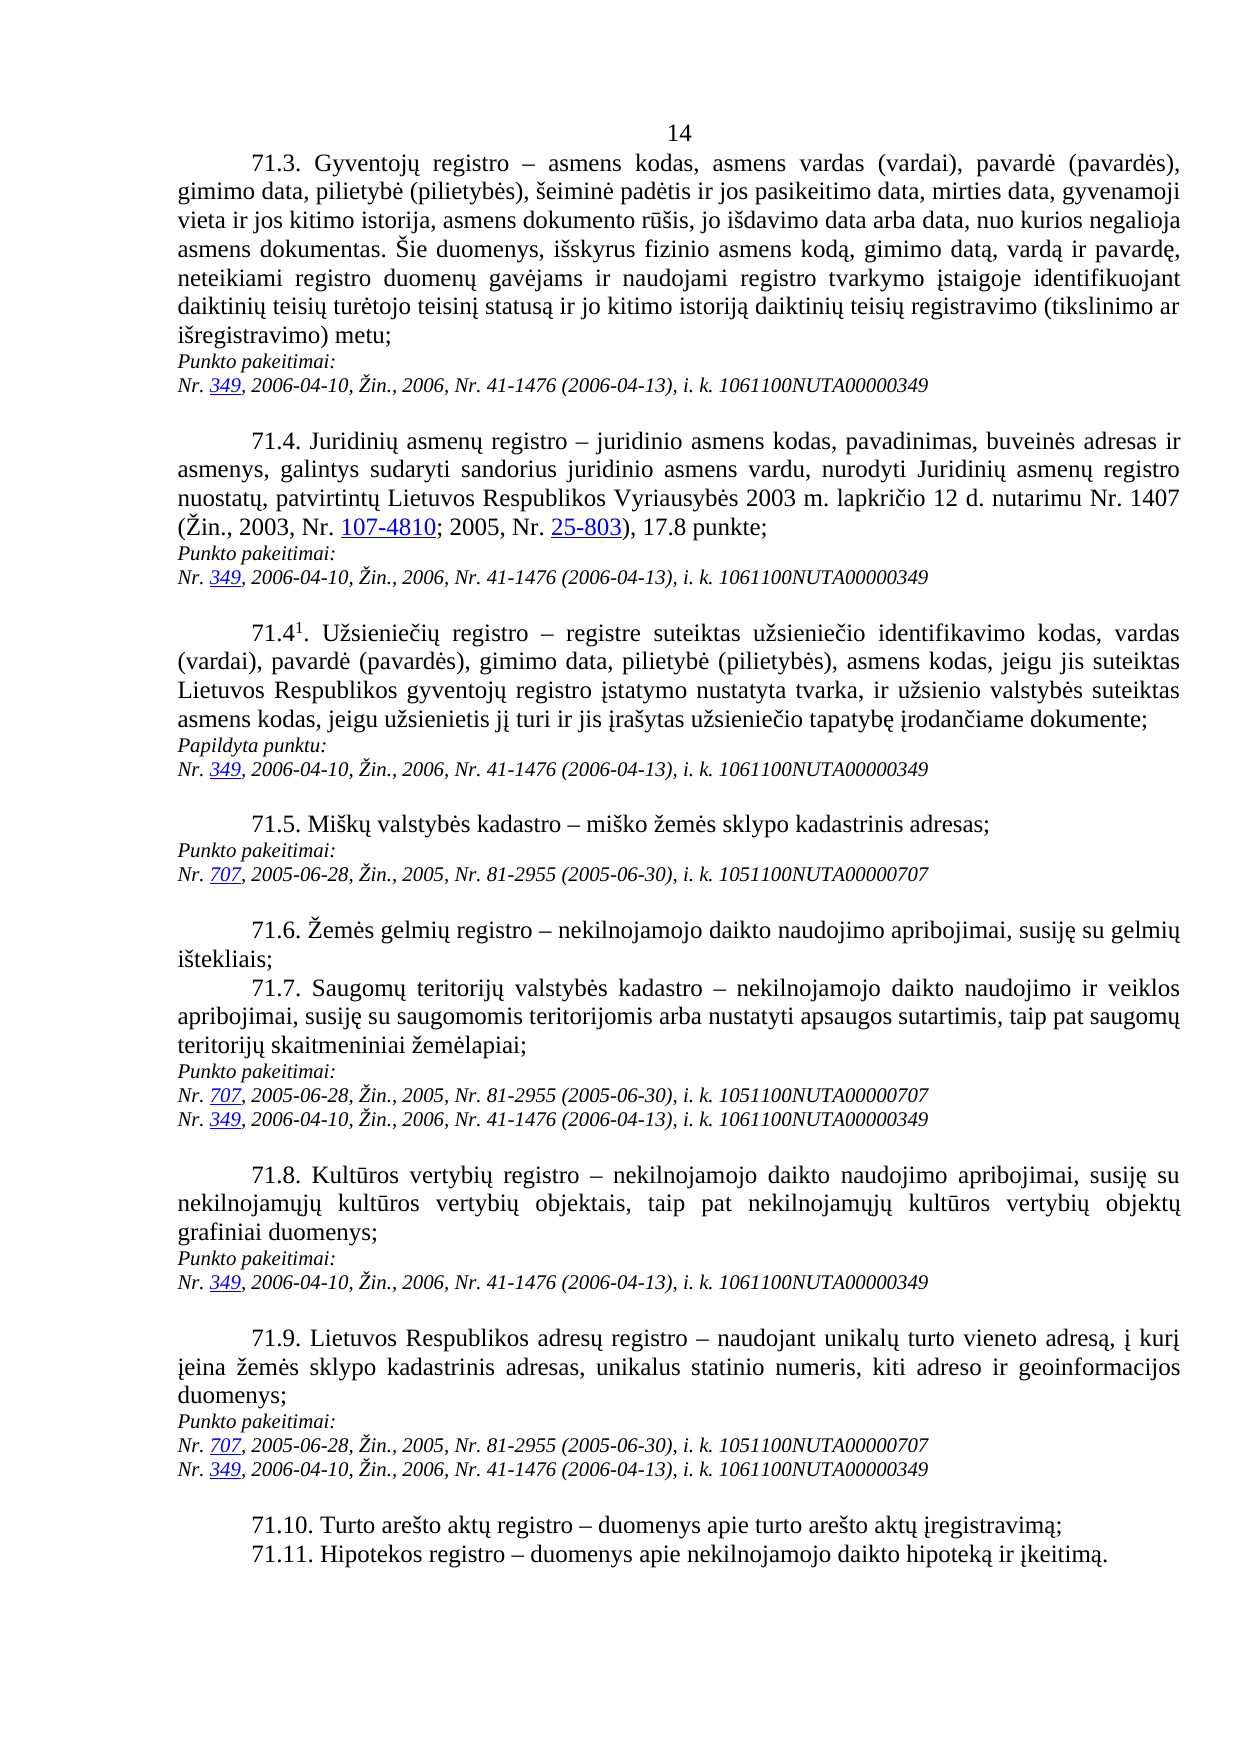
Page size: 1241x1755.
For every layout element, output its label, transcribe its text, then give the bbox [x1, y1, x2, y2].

text 71.4. Juridinių asmenų registro – juridinio asmens kodas, pavadinimas, buveinės adresas ir asmenys, galintys sudaryti sandorius juridinio asmens vardu, nurodyti Juridinių asmenų registro nuostatų, patvirtintų Lietuvos Respublikos Vyriausybės 2003 m. lapkričio 12 d. nutarimu Nr. 1407 (Žin., 2003, Nr. 107-4810; 2005, Nr. 25-803), 17.8 punkte; [177, 426, 1181, 541]
text Punkto pakeitimai: [177, 541, 1181, 565]
text Nr. 349, 2006-04-10, Žin., 2006, Nr. 41-1476 (2006-04-13), i. k. 1061100NUTA00000349 [177, 1457, 1181, 1481]
text 71.10. Turto arešto aktų registro – duomenys apie turto arešto aktų įregistravimą; [177, 1510, 1181, 1539]
text 71.8. Kultūros vertybių registro – nekilnojamojo daikto naudojimo apribojimai, susiję su nekilnojamųjų kultūros vertybių objektais, taip pat nekilnojamųjų kultūros vertybių objektų grafiniai duomenys; [177, 1160, 1181, 1246]
text Nr. 349, 2006-04-10, Žin., 2006, Nr. 41-1476 (2006-04-13), i. k. 1061100NUTA00000349 [177, 565, 1181, 589]
text 71.11. Hipotekos registro – duomenys apie nekilnojamojo daikto hipoteką ir įkeitimą. [177, 1539, 1181, 1568]
text Nr. 707, 2005-06-28, Žin., 2005, Nr. 81-2955 (2005-06-30), i. k. 1051100NUTA00000707 [177, 1083, 1181, 1107]
text Punkto pakeitimai: [177, 1059, 1181, 1083]
text 71.6. Žemės gelmių registro – nekilnojamojo daikto naudojimo apribojimai, susiję su gelmių ištekliais; [177, 915, 1181, 973]
text Nr. 707, 2005-06-28, Žin., 2005, Nr. 81-2955 (2005-06-30), i. k. 1051100NUTA00000707 [177, 862, 1181, 886]
text Nr. 707, 2005-06-28, Žin., 2005, Nr. 81-2955 (2005-06-30), i. k. 1051100NUTA00000707 [177, 1433, 1181, 1457]
text Punkto pakeitimai: [177, 349, 1181, 373]
text 71.7. Saugomų teritorijų valstybės kadastro – nekilnojamojo daikto naudojimo ir veiklos apribojimai, susiję su saugomomis teritorijomis arba nustatyti apsaugos sutartimis, taip pat saugomų teritorijų skaitmeniniai žemėlapiai; [177, 973, 1181, 1059]
text 71.3. Gyventojų registro – asmens kodas, asmens vardas (vardai), pavardė (pavardės), gimimo data, pilietybė (pilietybės), šeiminė padėtis ir jos pasikeitimo data, mirties data, gyvenamoji vieta ir jos kitimo istorija, asmens dokumento rūšis, jo išdavimo data arba data, nuo kurios negalioja asmens dokumentas. Šie duomenys, išskyrus fizinio asmens kodą, gimimo datą, vardą ir pavardę, neteikiami registro duomenų gavėjams ir naudojami registro tvarkymo įstaigoje identifikuojant daiktinių teisių turėtojo teisinį statusą ir jo kitimo istoriją daiktinių teisių registravimo (tikslinimo ar išregistravimo) metu; [177, 148, 1181, 349]
text Papildyta punktu: [177, 733, 1181, 757]
text 71.9. Lietuvos Respublikos adresų registro – naudojant unikalų turto vieneto adresą, į kurį įeina žemės sklypo kadastrinis adresas, unikalus statinio numeris, kiti adreso ir geoinformacijos duomenys; [177, 1323, 1181, 1409]
text Nr. 349, 2006-04-10, Žin., 2006, Nr. 41-1476 (2006-04-13), i. k. 1061100NUTA00000349 [177, 1270, 1181, 1294]
text Punkto pakeitimai: [177, 1409, 1181, 1433]
text Punkto pakeitimai: [177, 838, 1181, 862]
text 71.41. Užsieniečių registro – registre suteiktas užsieniečio identifikavimo kodas, vardas (vardai), pavardė (pavardės), gimimo data, pilietybė (pilietybės), asmens kodas, jeigu jis suteiktas Lietuvos Respublikos gyventojų registro įstatymo nustatyta tvarka, ir užsienio valstybės suteiktas asmens kodas, jeigu užsienietis jį turi ir jis įrašytas užsieniečio tapatybę įrodančiame dokumente; [177, 618, 1181, 733]
text Punkto pakeitimai: [177, 1246, 1181, 1270]
text 71.5. Miškų valstybės kadastro – miško žemės sklypo kadastrinis adresas; [177, 809, 1181, 838]
text Nr. 349, 2006-04-10, Žin., 2006, Nr. 41-1476 (2006-04-13), i. k. 1061100NUTA00000349 [177, 757, 1181, 781]
text Nr. 349, 2006-04-10, Žin., 2006, Nr. 41-1476 (2006-04-13), i. k. 1061100NUTA00000349 [177, 1107, 1181, 1131]
text Nr. 349, 2006-04-10, Žin., 2006, Nr. 41-1476 (2006-04-13), i. k. 1061100NUTA00000349 [177, 373, 1181, 397]
